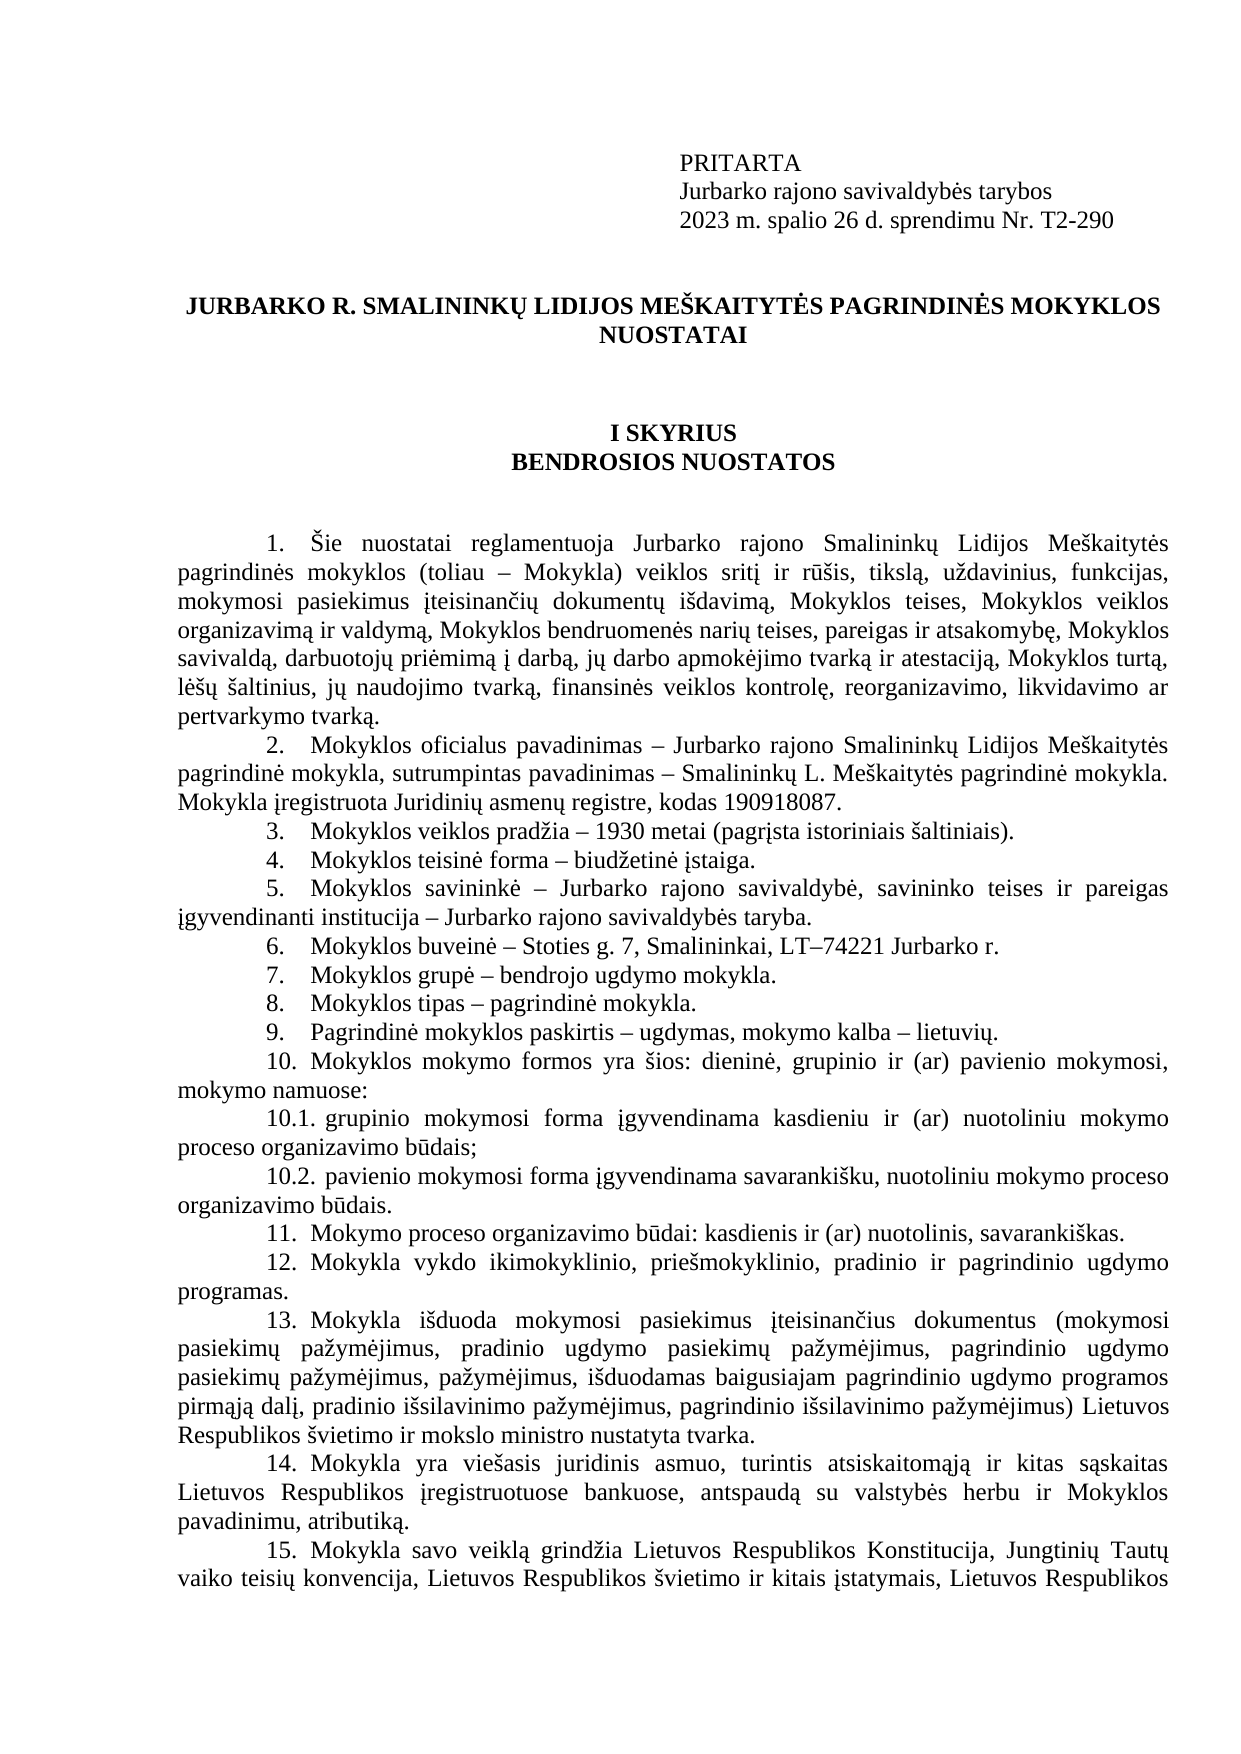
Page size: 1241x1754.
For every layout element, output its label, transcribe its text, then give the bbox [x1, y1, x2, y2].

text PRITARTA [627, 148, 1169, 176]
text 10.1. grupinio mokymosi forma įgyvendinama kasdieniu ir (ar) nuotoliniu mokymo proceso organizavimo būdais; [177, 1103, 1169, 1161]
text 15. Mokykla savo veiklą grindžia Lietuvos Respublikos Konstitucija, Jungtinių Tautų vaiko teisių konvencija, Lietuvos Respublikos švietimo ir kitais įstatymais, Lietuvos Respublikos [177, 1535, 1169, 1592]
text JURBARKO R. SMALININKŲ LIDIJOS MEŠKAITYTĖS PAGRINDINĖS MOKYKLOS NUOSTATAI [177, 291, 1169, 349]
text BENDROSIOS NUOSTATOS [177, 447, 1169, 476]
text 4. Mokyklos teisinė forma – biudžetinė įstaiga. [177, 845, 1169, 873]
text I SKYRIUS [177, 418, 1169, 447]
text 7. Mokyklos grupė – bendrojo ugdymo mokykla. [177, 960, 1169, 988]
text 13. Mokykla išduoda mokymosi pasiekimus įteisinančius dokumentus (mokymosi pasiekimų pažymėjimus, pradinio ugdymo pasiekimų pažymėjimus, pagrindinio ugdymo pasiekimų pažymėjimus, pažymėjimus, išduodamas baigusiajam pagrindinio ugdymo programos pirmąją dalį, pradinio išsilavinimo pažymėjimus, pagrindinio išsilavinimo pažymėjimus) Lietuvos Respublikos švietimo ir mokslo ministro nustatyta tvarka. [177, 1305, 1169, 1448]
text 10.2. pavienio mokymosi forma įgyvendinama savarankišku, nuotoliniu mokymo proceso organizavimo būdais. [177, 1161, 1169, 1218]
text 9. Pagrindinė mokyklos paskirtis – ugdymas, mokymo kalba – lietuvių. [177, 1017, 1169, 1046]
text 8. Mokyklos tipas – pagrindinė mokykla. [177, 988, 1169, 1017]
text 5. Mokyklos savininkė – Jurbarko rajono savivaldybė, savininko teises ir pareigas įgyvendinanti institucija – Jurbarko rajono savivaldybės taryba. [177, 873, 1169, 931]
text 14. Mokykla yra viešasis juridinis asmuo, turintis atsiskaitomąją ir kitas sąskaitas Lietuvos Respublikos įregistruotuose bankuose, antspaudą su valstybės herbu ir Mokyklos pavadinimu, atributiką. [177, 1448, 1169, 1535]
text Jurbarko rajono savivaldybės tarybos [627, 176, 1169, 205]
text 3. Mokyklos veiklos pradžia – 1930 metai (pagrįsta istoriniais šaltiniais). [177, 816, 1169, 845]
text 2. Mokyklos oficialus pavadinimas – Jurbarko rajono Smalininkų Lidijos Meškaitytės pagrindinė mokykla, sutrumpintas pavadinimas – Smalininkų L. Meškaitytės pagrindinė mokykla. Mokykla įregistruota Juridinių asmenų registre, kodas 190918087. [177, 730, 1169, 816]
text 6. Mokyklos buveinė – Stoties g. 7, Smalininkai, LT–74221 Jurbarko r. [177, 931, 1169, 960]
text 2023 m. spalio 26 d. sprendimu Nr. T2-290 [627, 205, 1169, 234]
text 10. Mokyklos mokymo formos yra šios: dieninė, grupinio ir (ar) pavienio mokymosi, mokymo namuose: [177, 1046, 1169, 1103]
text 1. Šie nuostatai reglamentuoja Jurbarko rajono Smalininkų Lidijos Meškaitytės pagrindinės mokyklos (toliau – Mokykla) veiklos sritį ir rūšis, tikslą, uždavinius, funkcijas, mokymosi pasiekimus įteisinančių dokumentų išdavimą, Mokyklos teises, Mokyklos veiklos organizavimą ir valdymą, Mokyklos bendruomenės narių teises, pareigas ir atsakomybę, Mokyklos savivaldą, darbuotojų priėmimą į darbą, jų darbo apmokėjimo tvarką ir atestaciją, Mokyklos turtą, lėšų šaltinius, jų naudojimo tvarką, finansinės veiklos kontrolę, reorganizavimo, likvidavimo ar pertvarkymo tvarką. [177, 528, 1169, 730]
text 11. Mokymo proceso organizavimo būdai: kasdienis ir (ar) nuotolinis, savarankiškas. [177, 1218, 1169, 1247]
text 12. Mokykla vykdo ikimokyklinio, priešmokyklinio, pradinio ir pagrindinio ugdymo programas. [177, 1247, 1169, 1305]
